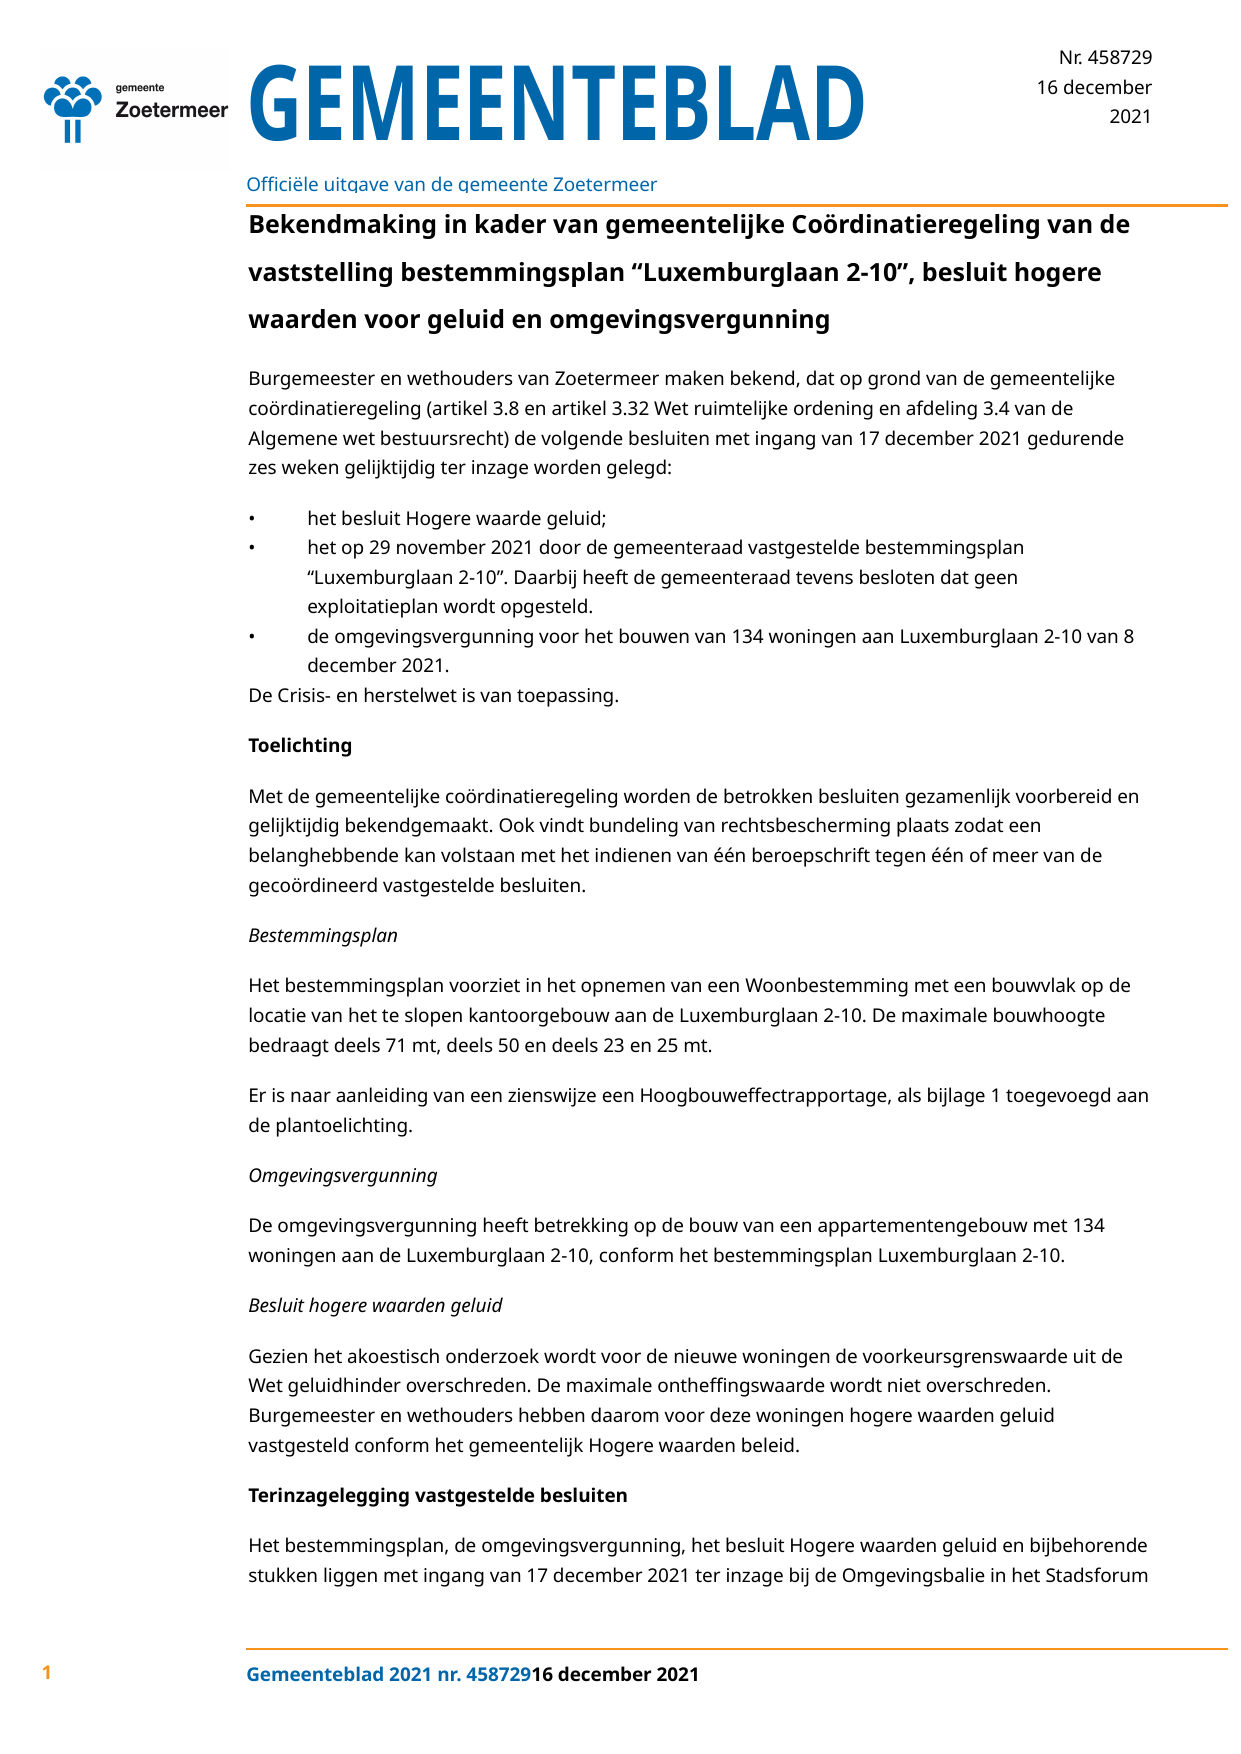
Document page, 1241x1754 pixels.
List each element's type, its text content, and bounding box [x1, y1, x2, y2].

text Bekendmaking in kader van gemeentelijke Coördinatieregeling van de vaststelling bestemmingsplan “Luxemburglaan 2-10”, besluit hogere waarden voor geluid en omgevingsvergunning [248, 207, 1152, 336]
text Er is naar aanleiding van een zienswijze een Hoogbouweffectrapportage, als bijlage 1 toegevoegd aan de plantoelichting. [248, 1082, 1152, 1137]
text Met de gemeentelijke coördinatieregeling worden de betrokken besluiten gezamenlijk voorbereid en gelijktijdig bekendgemaakt. Ook vindt bundeling van rechtsbescherming plaats zodat een belanghebbende kan volstaan met het indienen van één beroepschrift tegen één of meer van de gecoördineerd vastgestelde besluiten. [248, 783, 1152, 897]
picture [41, 47, 231, 172]
text Gezien het akoestisch onderzoek wordt voor de nieuwe woningen de voorkeursgrenswaarde uit de Wet geluidhinder overschreden. De maximale ontheffingswaarde wordt niet overschreden. Burgemeester en wethouders hebben daarom voor deze woningen hogere waarden geluid vastgesteld conform het gemeentelijk Hogere waarden beleid. [248, 1343, 1152, 1457]
text Het bestemmingsplan, de omgevingsvergunning, het besluit Hogere waarden geluid en bijbehorende stukken liggen met ingang van 17 december 2021 ter inzage bij de Omgevingsbalie in het Stadsforum [248, 1533, 1152, 1588]
text Het bestemmingsplan voorziet in het opnemen van een Woonbestemming met een bouwvlak op de locatie van het te slopen kantoorgebouw aan de Luxemburglaan 2-10. De maximale bouwhoogte bedraagt deels 71 mt, deels 50 en deels 23 en 25 mt. [248, 973, 1152, 1057]
list het besluit Hogere waarde geluid; [248, 505, 1152, 530]
text Omgevingsvergunning [248, 1162, 1152, 1188]
text Burgemeester en wethouders van Zoetermeer maken bekend, dat op grond van de gemeentelijke coördinatieregeling (artikel 3.8 en artikel 3.32 Wet ruimtelijke ordening en afdeling 3.4 van de Algemene wet bestuursrecht) de volgende besluiten met ingang van 17 december 2021 gedurende zes weken gelijktijdig ter inzage worden gelegd: [248, 366, 1152, 480]
text De omgevingsvergunning heeft betrekking op de bouw van een appartementengebouw met 134 woningen aan de Luxemburglaan 2-10, conform het bestemmingsplan Luxemburglaan 2-10. [248, 1213, 1152, 1268]
list het op 29 november 2021 door de gemeenteraad vastgestelde bestemmingsplan “Luxemburglaan 2-10”. Daarbij heeft de gemeenteraad tevens besloten dat geen exploitatieplan wordt opgesteld. [248, 534, 1152, 619]
text Toelichting [248, 733, 1152, 758]
text Bestemmingsplan [248, 922, 1152, 948]
text De Crisis- en herstelwet is van toepassing. [248, 682, 1152, 708]
text Terinzagelegging vastgestelde besluiten [248, 1482, 1152, 1508]
text Besluit hogere waarden geluid [248, 1293, 1152, 1318]
list de omgevingsvergunning voor het bouwen van 134 woningen aan Luxemburglaan 2-10 van 8 december 2021. [248, 623, 1152, 678]
